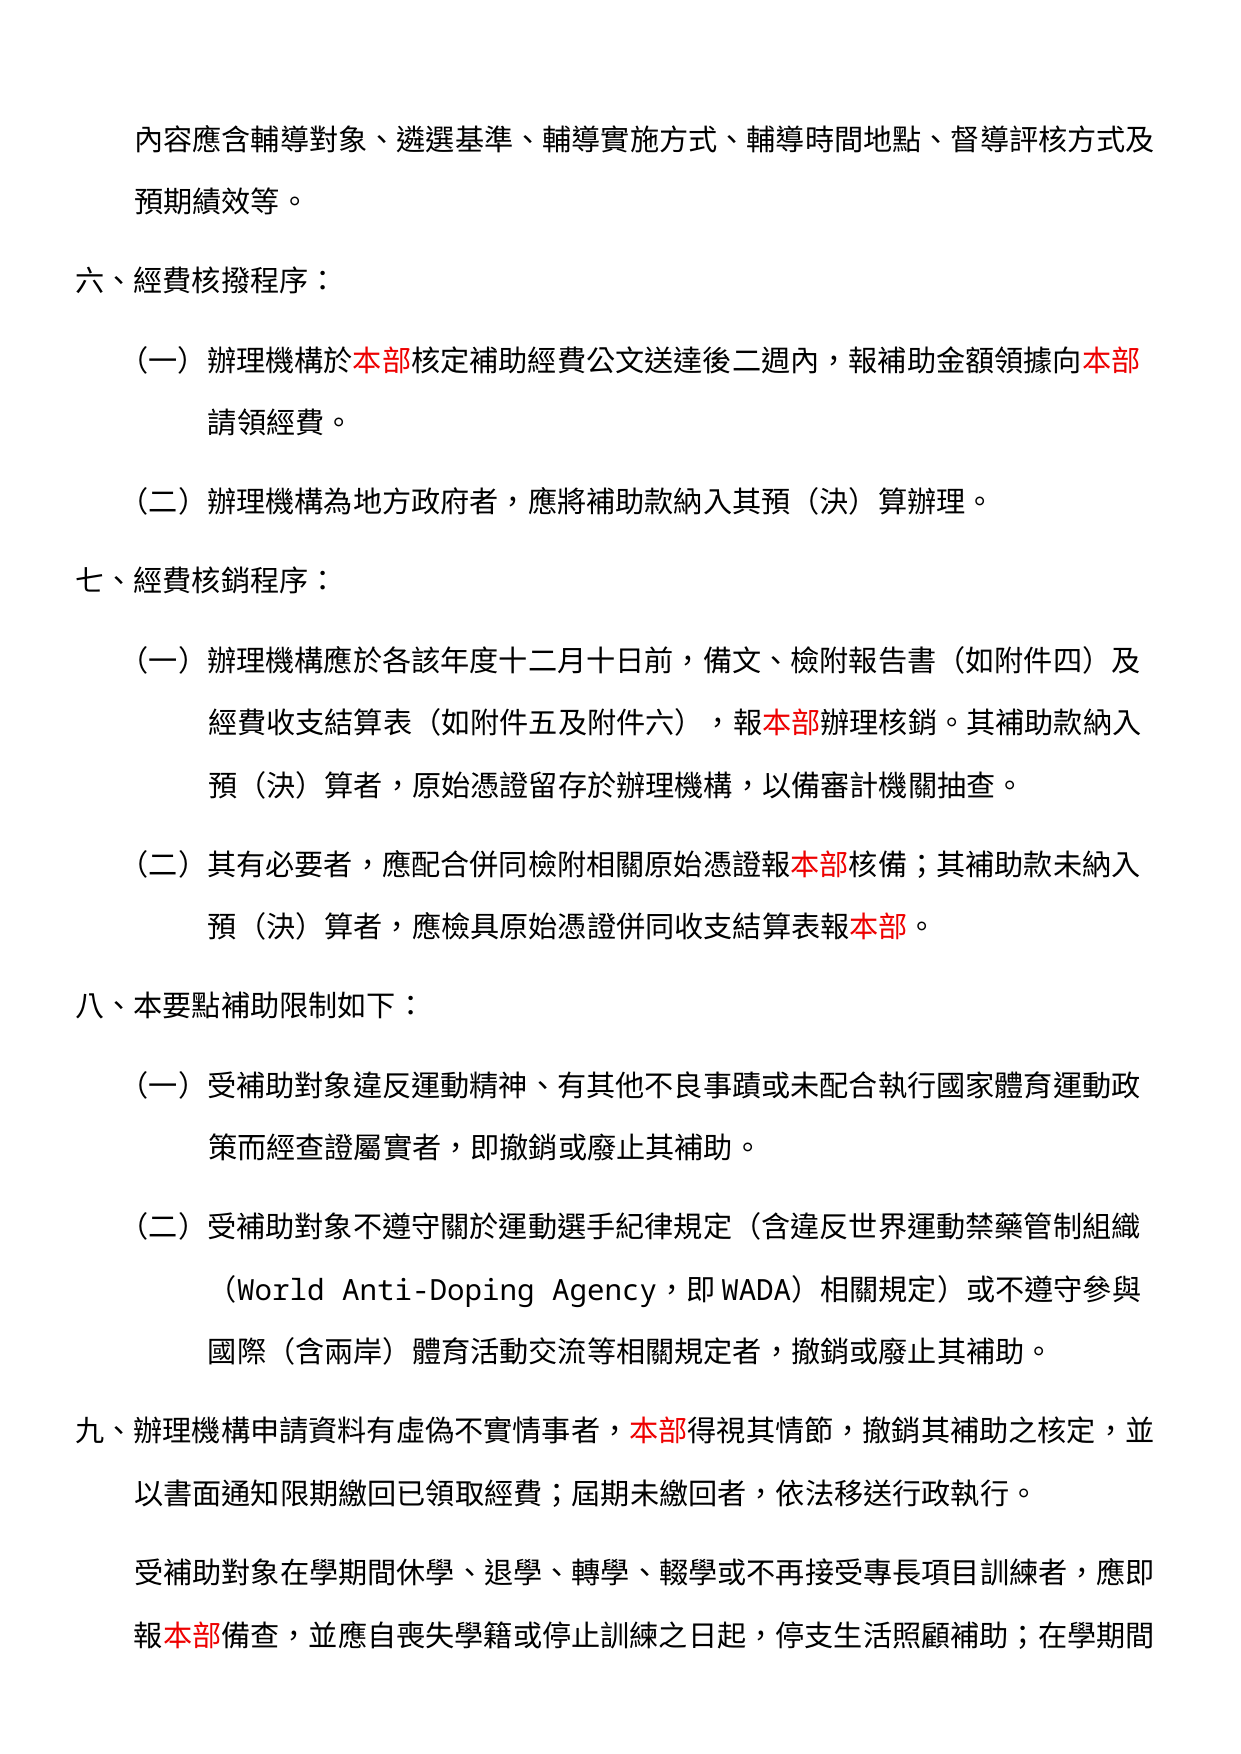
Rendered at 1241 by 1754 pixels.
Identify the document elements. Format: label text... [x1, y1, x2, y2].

text 九、辦理機構申請資料有虛偽不實情事者，本部得視其情節，撤銷其補助之核定，並以書面通知限期繳回已領取經費；屆期未繳回者，依法移送行政執行。 [75, 1387, 1165, 1512]
text 內容應含輔導對象、遴選基準、輔導實施方式、輔導時間地點、督導評核方式及預期績效等。 [75, 96, 1165, 221]
text 六、經費核撥程序： [75, 237, 1165, 300]
text 八、本要點補助限制如下： [75, 962, 1165, 1025]
text （一）辦理機構應於各該年度十二月十日前，備文、檢附報告書（如附件四）及經費收支結算表（如附件五及附件六），報本部辦理核銷。其補助款納入預（決）算者，原始憑證留存於辦理機構，以備審計機關抽查。 [119, 617, 1165, 804]
text （二）受補助對象不遵守關於運動選手紀律規定（含違反世界運動禁藥管制組織（World Anti-Doping Agency，即WADA）相關規定）或不遵守參與國際（含兩岸）體育活動交流等相關規定者，撤銷或廢止其補助。 [119, 1183, 1165, 1371]
text （一）辦理機構於本部核定補助經費公文送達後二週內，報補助金額領據向本部請領經費。 [119, 317, 1165, 442]
text （二）其有必要者，應配合併同檢附相關原始憑證報本部核備；其補助款未納入預（決）算者，應檢具原始憑證併同收支結算表報本部。 [119, 821, 1165, 946]
text 七、經費核銷程序： [75, 537, 1165, 600]
text （一）受補助對象違反運動精神、有其他不良事蹟或未配合執行國家體育運動政策而經查證屬實者，即撤銷或廢止其補助。 [119, 1042, 1165, 1167]
text （二）辦理機構為地方政府者，應將補助款納入其預（決）算辦理。 [119, 458, 1165, 521]
text 受補助對象在學期間休學、退學、轉學、輟學或不再接受專長項目訓練者，應即報本部備查，並應自喪失學籍或停止訓練之日起，停支生活照顧補助；在學期間 [134, 1529, 1165, 1654]
